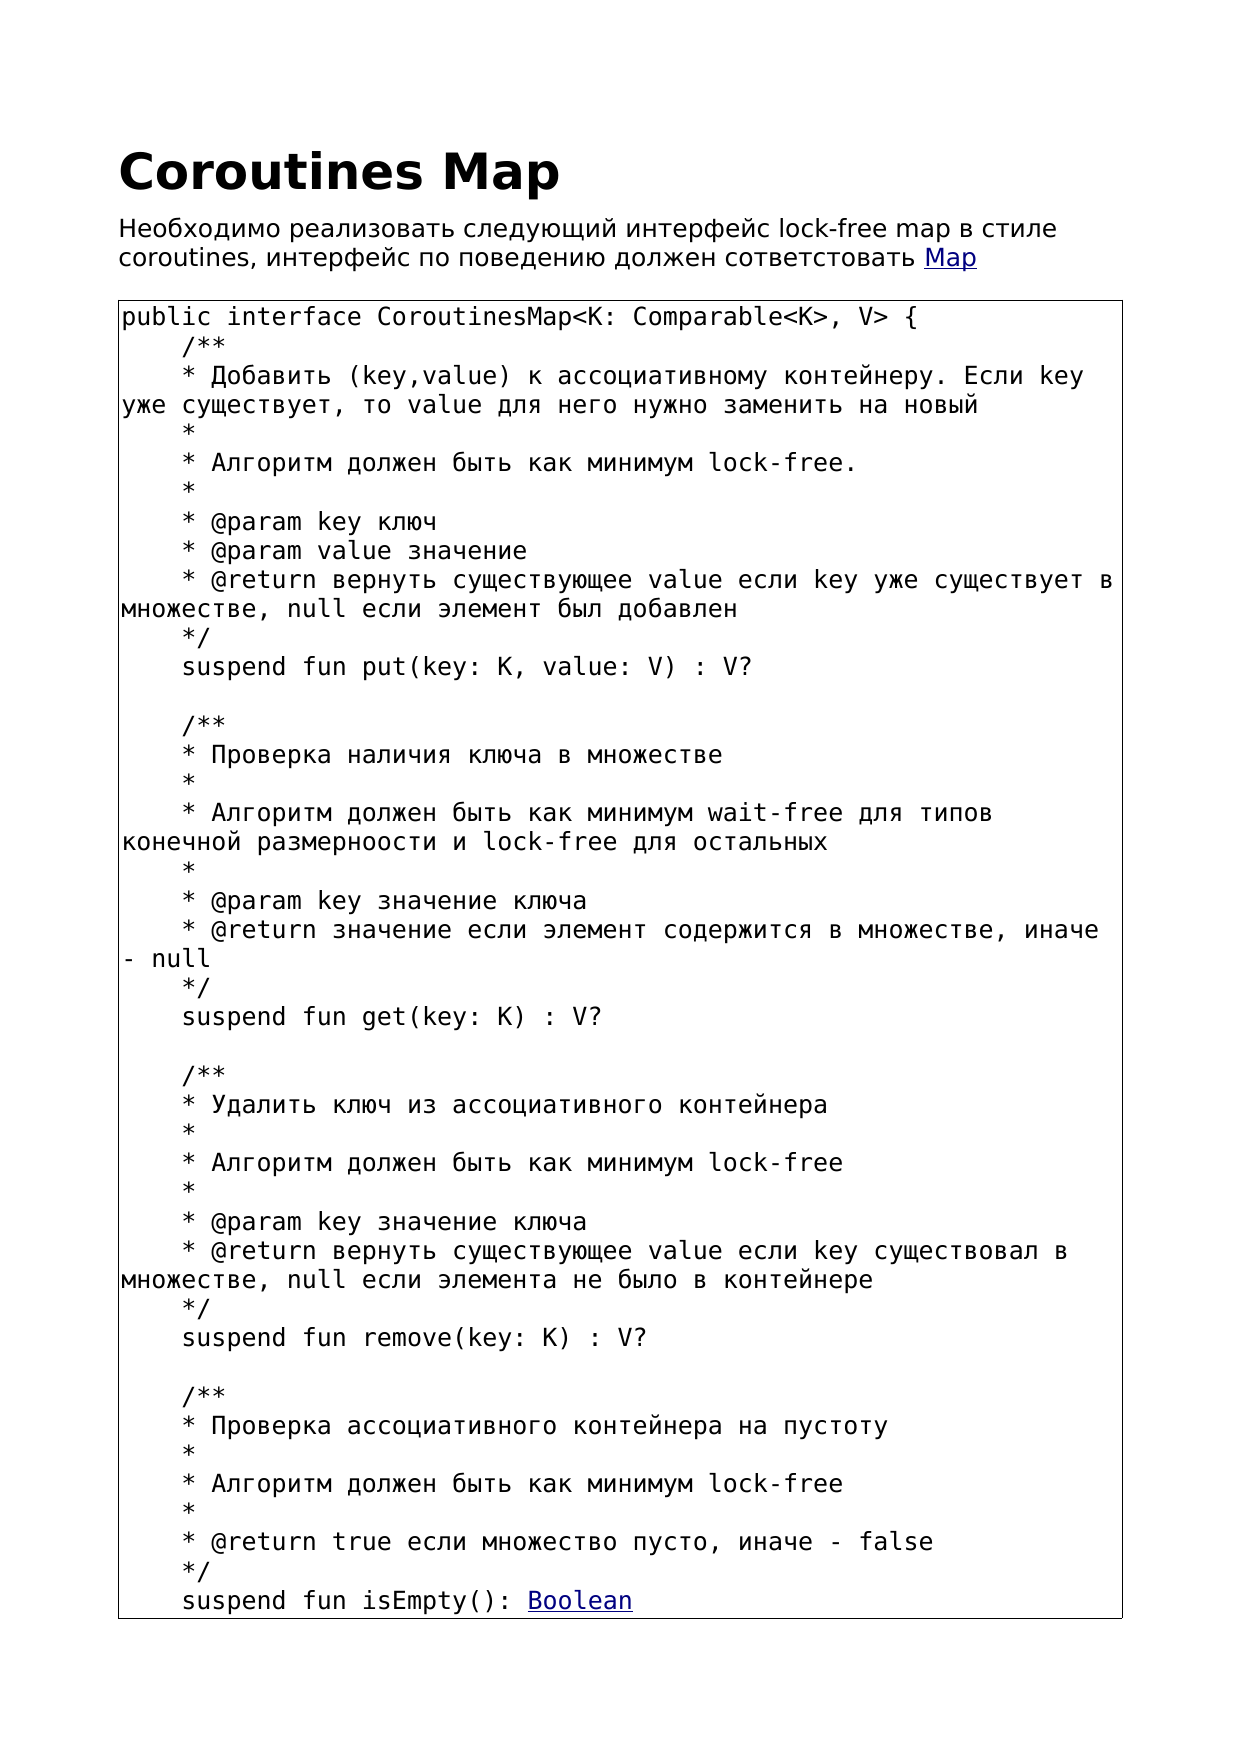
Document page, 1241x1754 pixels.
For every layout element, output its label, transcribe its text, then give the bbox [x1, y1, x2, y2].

subtitle Coroutines Map [118, 143, 1122, 201]
text Необходимо реализовать следующий интерфейс lock-free map в стиле coroutines, интерфейс по поведению должен сответстовать Map [118, 214, 1122, 272]
table_header public interface CoroutinesMap<K: Comparable<K>, V> { /** * Добавить (key,value) к ассоциативному контейнеру. Если key уже существует, то value для него нужно заменить на новый * * Алгоритм должен быть как минимум lock-free. * * @param key ключ * @param value значение * @return вернуть существующее value если key уже существует в множестве, null если элемент был добавлен */ suspend fun put(key: K, value: V) : V? /** * Проверка наличия ключа в множестве * * Алгоритм должен быть как минимум wait-free для типов конечной размерноости и lock-free для остальных * * @param key значение ключа * @return значение если элемент содержится в множестве, иначе - null */ suspend fun get(key: K) : V? /** * Удалить ключ из ассоциативного контейнера * * Алгоритм должен быть как минимум lock-free * * @param key значение ключа * @return вернуть существующее value если key существовал в множестве, null если элемента не было в контейнере */ suspend fun remove(key: K) : V? /** * Проверка ассоциативного контейнера на пустоту * * Алгоритм должен быть как минимум lock-free * * @return true если множество пусто, иначе - false */ suspend fun isEmpty(): Boolean [119, 301, 1122, 1618]
